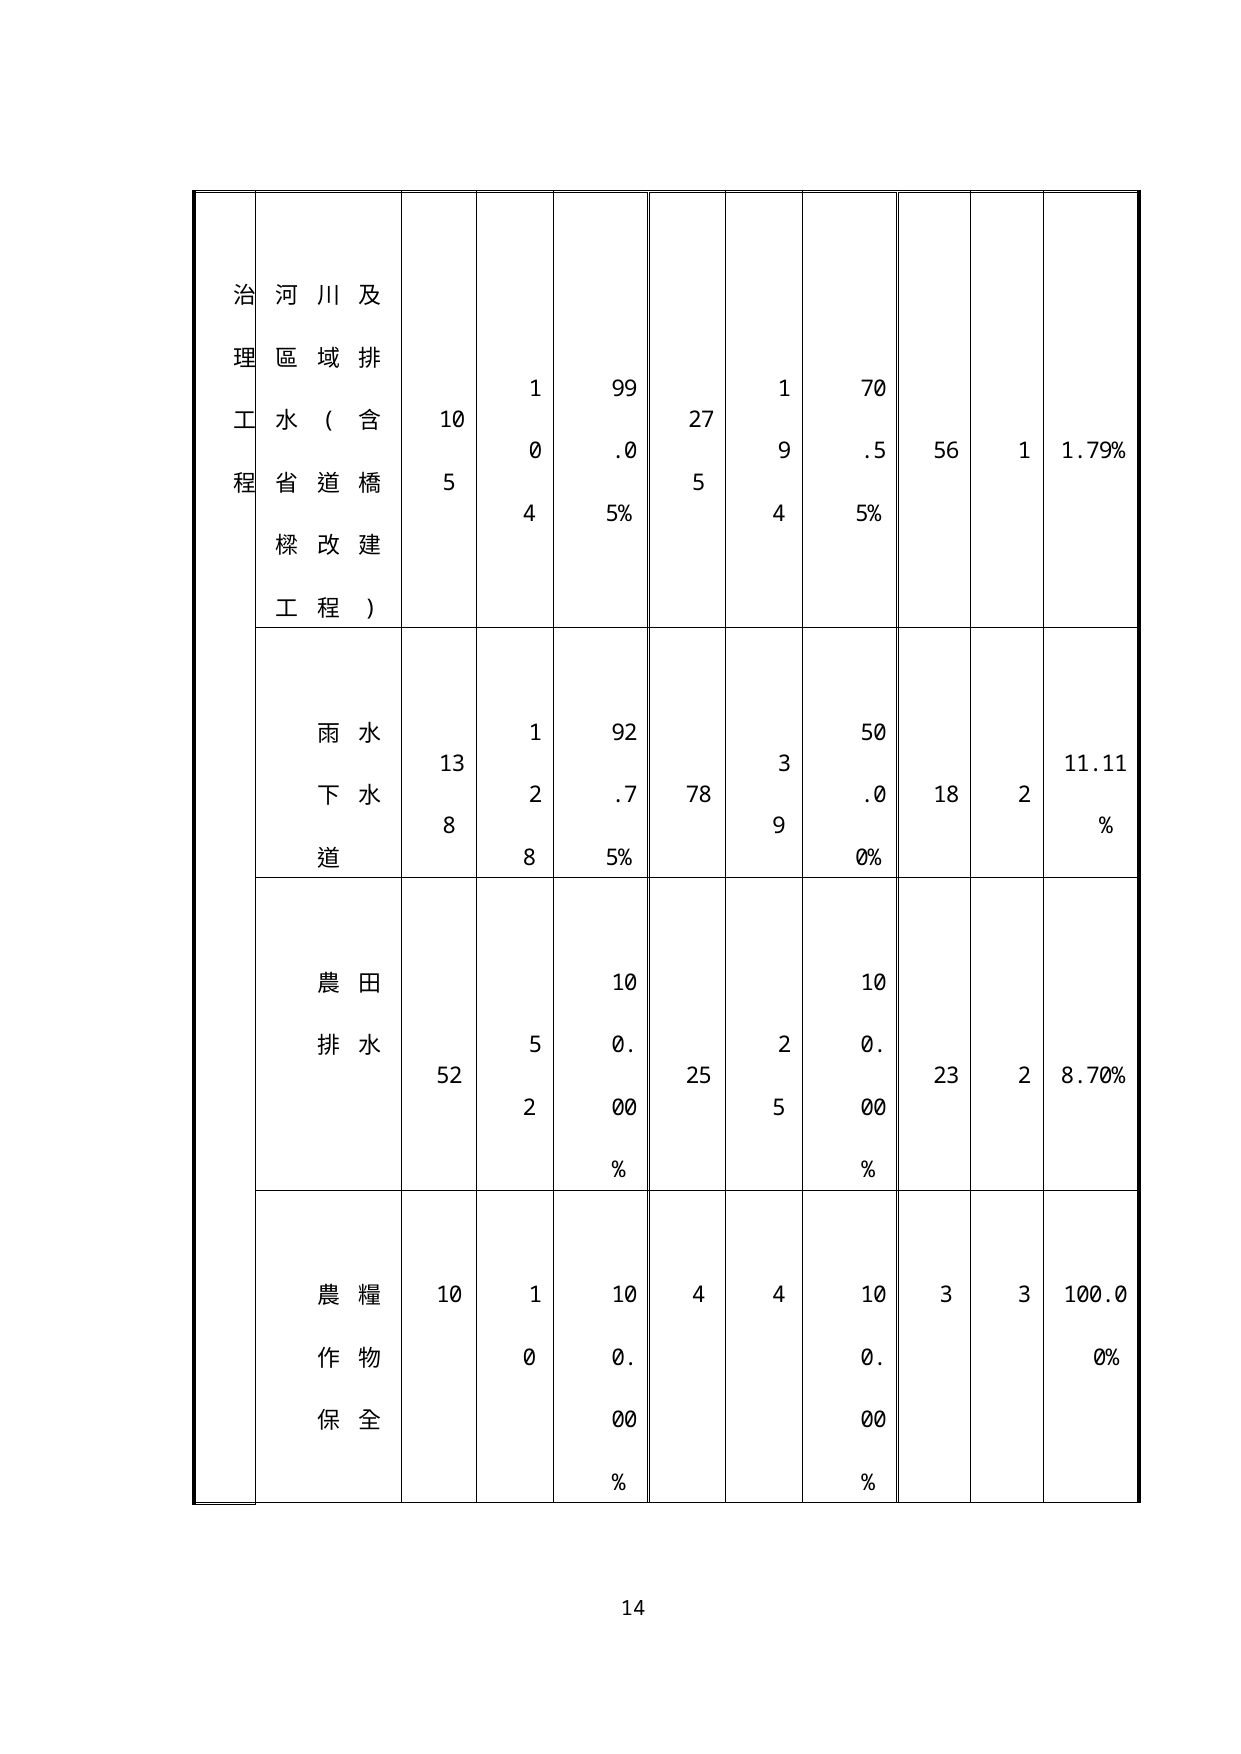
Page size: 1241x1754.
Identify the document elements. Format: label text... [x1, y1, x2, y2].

table_cell 25 [726, 878, 802, 1189]
table_cell 2 [971, 628, 1043, 877]
table_cell 100.00% [803, 878, 896, 1189]
table_cell 100.00% [554, 878, 647, 1189]
table_cell 100.00% [554, 1191, 647, 1502]
table_cell 農糧作物保全 [256, 1191, 401, 1502]
table_cell 56 [899, 193, 970, 627]
table_cell 10 [477, 1191, 553, 1502]
table_cell 1.79% [1044, 193, 1137, 627]
table_cell 2 [971, 878, 1043, 1189]
table_cell 4 [650, 1191, 725, 1502]
table_cell 18 [899, 628, 970, 877]
table_cell 52 [402, 878, 476, 1189]
table_cell 3 [899, 1191, 970, 1502]
table_cell 8.70% [1044, 878, 1137, 1189]
table_cell 1 [971, 193, 1043, 627]
table_cell 70.55% [803, 193, 896, 627]
table_cell 52 [477, 878, 553, 1189]
table_cell 10 [402, 1191, 476, 1502]
table_cell 105 [402, 193, 476, 627]
table_cell 99.05% [554, 193, 647, 627]
table_cell 23 [899, 878, 970, 1189]
table_cell 50.00% [803, 628, 896, 877]
table_cell 雨水下水道 [256, 628, 401, 877]
table_cell 河川及區域排水(含省道橋樑改建工程) [256, 193, 401, 627]
table_cell 4 [726, 1191, 802, 1502]
table_cell 100.00% [1044, 1191, 1137, 1502]
table_cell 138 [402, 628, 476, 877]
table_cell 39 [726, 628, 802, 877]
table_cell 治理 工程 [196, 193, 255, 1502]
table_cell 農田排水 [256, 878, 401, 1189]
table_cell 11.11% [1044, 628, 1137, 877]
table_cell 104 [477, 193, 553, 627]
table_cell 25 [650, 878, 725, 1189]
table_cell 100.00% [803, 1191, 896, 1502]
table_cell 3 [971, 1191, 1043, 1502]
table_cell 194 [726, 193, 802, 627]
table_cell 78 [650, 628, 725, 877]
table_cell 92.75% [554, 628, 647, 877]
table_cell 275 [650, 193, 725, 627]
table_cell 128 [477, 628, 553, 877]
